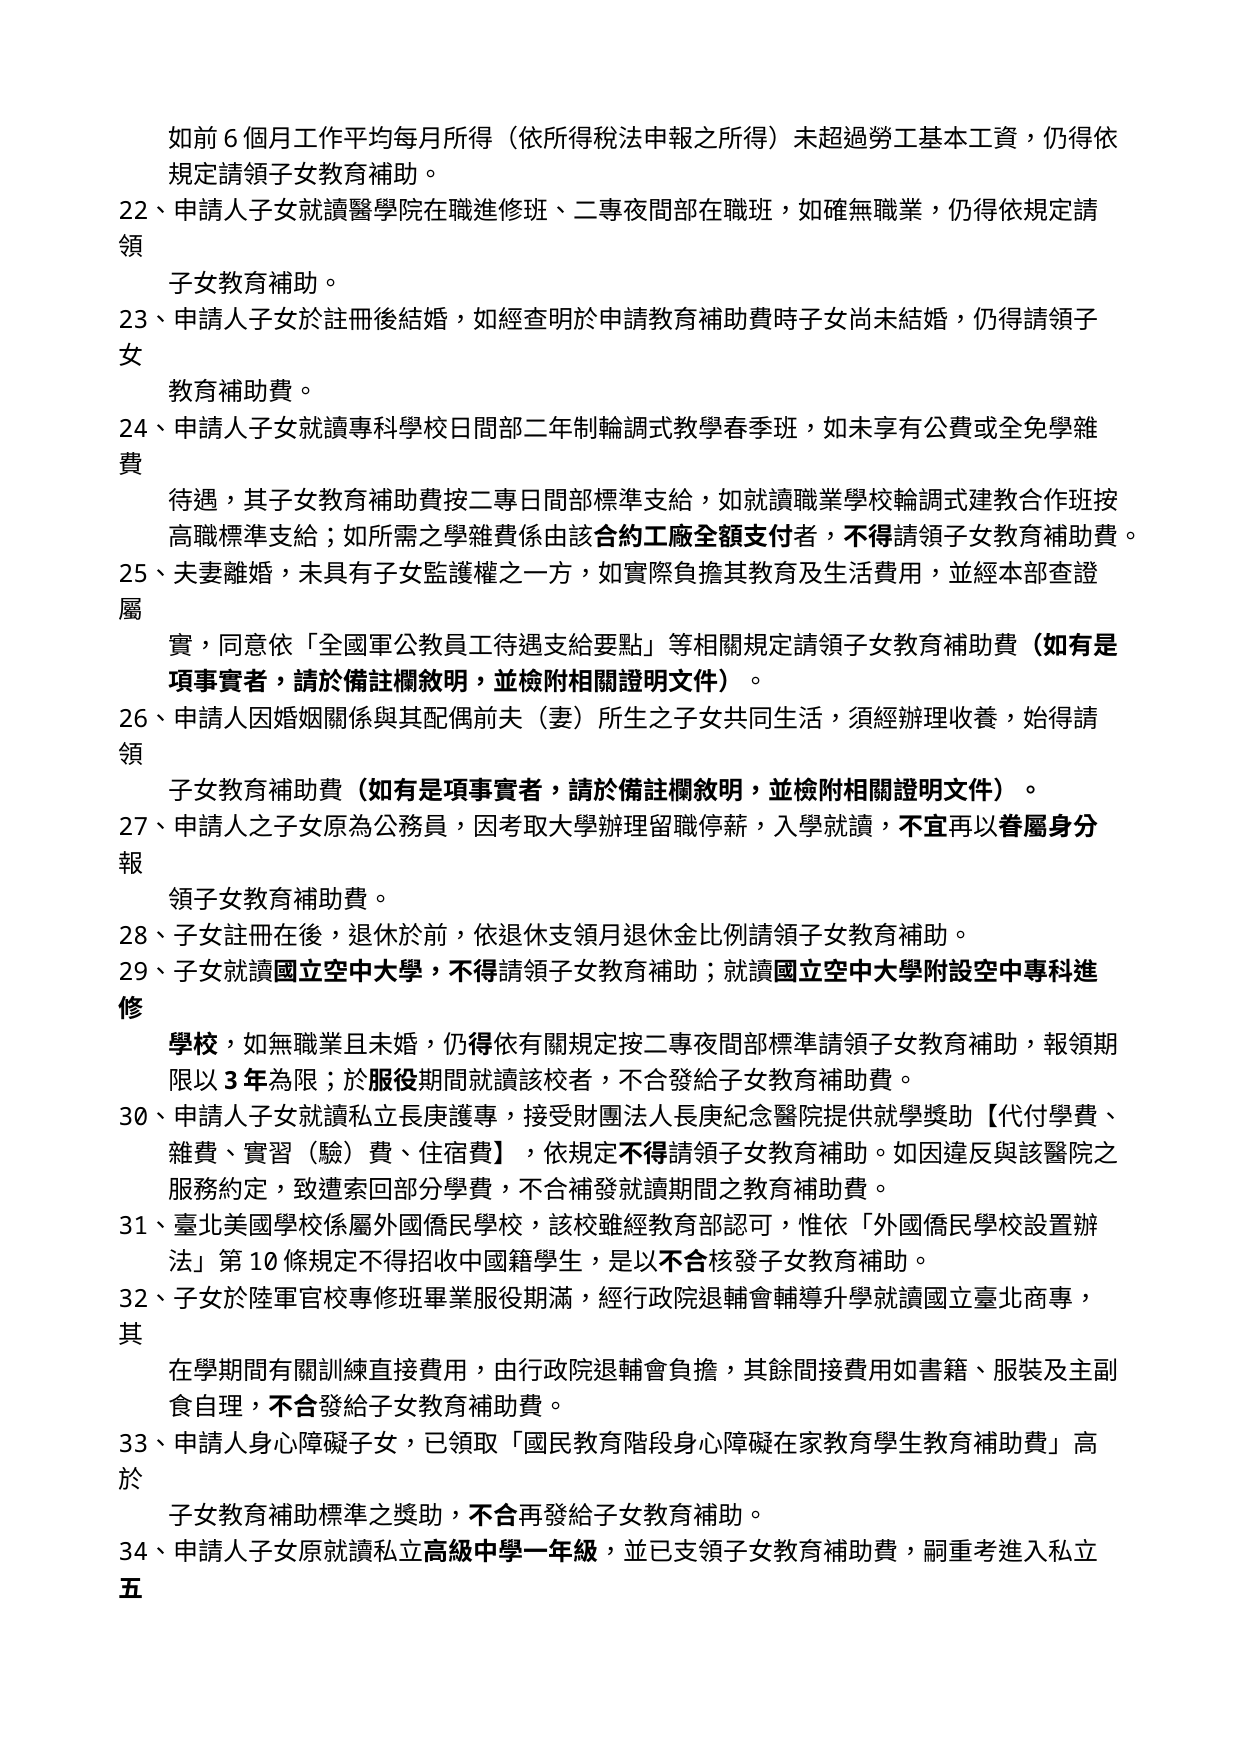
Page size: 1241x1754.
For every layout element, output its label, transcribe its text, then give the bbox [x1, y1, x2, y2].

text 待遇，其子女教育補助費按二專日間部標準支給，如就讀職業學校輪調式建教合作班按 [118, 481, 1122, 517]
text 31、臺北美國學校係屬外國僑民學校，該校雖經教育部認可，惟依「外國僑民學校設置辦 [118, 1206, 1122, 1242]
text 25、夫妻離婚，未具有子女監護權之一方，如實際負擔其教育及生活費用，並經本部查證屬 [118, 553, 1122, 626]
text 29、子女就讀國立空中大學，不得請領子女教育補助；就讀國立空中大學附設空中專科進修 [118, 952, 1122, 1024]
text 規定請領子女教育補助。 [118, 154, 1122, 191]
text 22、申請人子女就讀醫學院在職進修班、二專夜間部在職班，如確無職業，仍得依規定請領 [118, 191, 1122, 263]
text 27、申請人之子女原為公務員，因考取大學辦理留職停薪，入學就讀，不宜再以眷屬身分報 [118, 807, 1122, 879]
text 領子女教育補助費。 [118, 879, 1122, 916]
text 食自理，不合發給子女教育補助費。 [118, 1387, 1122, 1423]
text 子女教育補助。 [118, 263, 1122, 299]
text 28、子女註冊在後，退休於前，依退休支領月退休金比例請領子女教育補助。 [118, 916, 1122, 952]
text 子女教育補助標準之獎助，不合再發給子女教育補助。 [118, 1496, 1122, 1532]
text 34、申請人子女原就讀私立高級中學一年級，並已支領子女教育補助費，嗣重考進入私立五 [118, 1532, 1122, 1604]
text 33、申請人身心障礙子女，已領取「國民教育階段身心障礙在家教育學生教育補助費」高於 [118, 1423, 1122, 1496]
text 服務約定，致遭索回部分學費，不合補發就讀期間之教育補助費。 [118, 1169, 1122, 1206]
text 子女教育補助費（如有是項事實者，請於備註欄敘明，並檢附相關證明文件）。 [118, 771, 1122, 807]
text 24、申請人子女就讀專科學校日間部二年制輪調式教學春季班，如未享有公費或全免學雜費 [118, 408, 1122, 481]
text 如前6個月工作平均每月所得（依所得稅法申報之所得）未超過勞工基本工資，仍得依 [118, 118, 1122, 154]
text 教育補助費。 [118, 372, 1122, 408]
text 學校，如無職業且未婚，仍得依有關規定按二專夜間部標準請領子女教育補助，報領期 [118, 1024, 1122, 1061]
text 雜費、實習（驗）費、住宿費】，依規定不得請領子女教育補助。如因違反與該醫院之 [118, 1133, 1122, 1169]
text 限以3年為限；於服役期間就讀該校者，不合發給子女教育補助費。 [118, 1061, 1122, 1097]
text 項事實者，請於備註欄敘明，並檢附相關證明文件）。 [118, 662, 1122, 698]
text 26、申請人因婚姻關係與其配偶前夫（妻）所生之子女共同生活，須經辦理收養，始得請領 [118, 698, 1122, 771]
text 32、子女於陸軍官校專修班畢業服役期滿，經行政院退輔會輔導升學就讀國立臺北商專，其 [118, 1278, 1122, 1351]
text 30、申請人子女就讀私立長庚護專，接受財團法人長庚紀念醫院提供就學獎助【代付學費、 [118, 1097, 1122, 1133]
text 法」第10條規定不得招收中國籍學生，是以不合核發子女教育補助。 [118, 1242, 1122, 1278]
text 23、申請人子女於註冊後結婚，如經查明於申請教育補助費時子女尚未結婚，仍得請領子女 [118, 299, 1122, 372]
text 實，同意依「全國軍公教員工待遇支給要點」等相關規定請領子女教育補助費（如有是 [118, 626, 1122, 662]
text 在學期間有關訓練直接費用，由行政院退輔會負擔，其餘間接費用如書籍、服裝及主副 [118, 1351, 1122, 1387]
text 高職標準支給；如所需之學雜費係由該合約工廠全額支付者，不得請領子女教育補助費。 [118, 517, 1122, 553]
